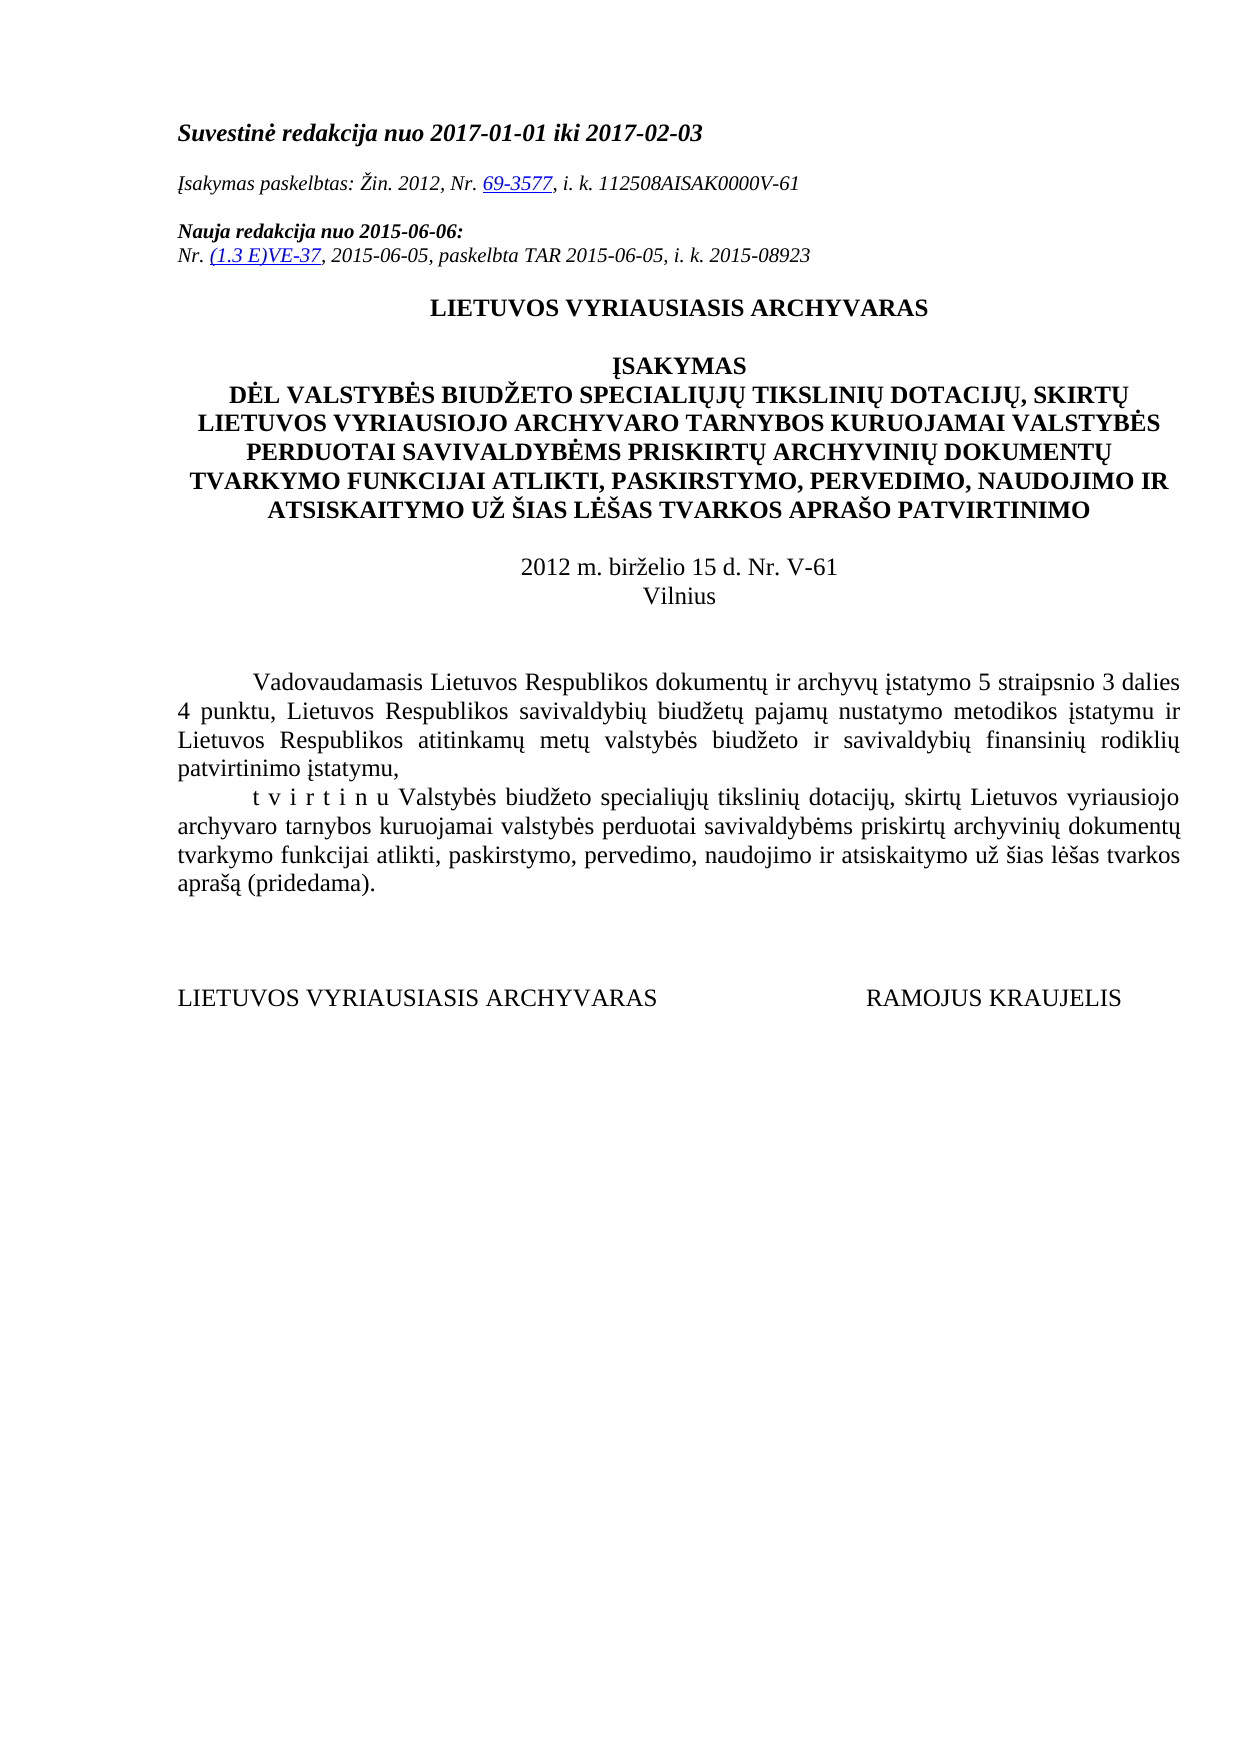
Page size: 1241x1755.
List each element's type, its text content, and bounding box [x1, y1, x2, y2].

text Lietuvos vyriausiasis archyvaras Ramojus Kraujelis [177, 983, 1181, 1012]
text Vilnius [177, 581, 1181, 610]
text Vadovaudamasis Lietuvos Respublikos dokumentų ir archyvų įstatymo 5 straipsnio 3 dalies 4 punktu, Lietuvos Respublikos savivaldybių biudžetų pajamų nustatymo metodikos įstatymu ir Lietuvos Respublikos atitinkamų metų valstybės biudžeto ir savivaldybių finansinių rodiklių patvirtinimo įstatymu, [177, 667, 1181, 782]
text Įsakymas paskelbtas: Žin. 2012, Nr. 69-3577, i. k. 112508AISAK0000V-61 [177, 171, 1181, 195]
text DĖL VALSTYBĖS BIUDŽETO SPECIALIŲJŲ TIKSLINIŲ DOTACIJŲ, SKIRTŲ LIETUVOS VYRIAUSIOJO ARCHYVARO TARNYBOS KURUOJAMAI VALSTYBĖS PERDUOTAI SAVIVALDYBĖMS PRISKIRTŲ ARCHYVINIŲ DOKUMENTŲ TVARKYMO FUNKCIJAI ATLIKTI, PASKIRSTYMO, PERVEDIMO, NAUDOJIMO IR ATSISKAITYMO UŽ ŠIAS LĖŠAS TVARKOS APRAŠO PATVIRTINIMO [177, 380, 1181, 523]
text t v i r t i n u Valstybės biudžeto specialiųjų tikslinių dotacijų, skirtų Lietuvos vyriausiojo archyvaro tarnybos kuruojamai valstybės perduotai savivaldybėms priskirtų archyvinių dokumentų tvarkymo funkcijai atlikti, paskirstymo, pervedimo, naudojimo ir atsiskaitymo už šias lėšas tvarkos aprašą (pridedama). [177, 782, 1181, 897]
text LIETUVOS VYRIAUSIASIS ARCHYVARAS [177, 293, 1181, 322]
text Nauja redakcija nuo 2015-06-06: [177, 219, 1181, 243]
text Suvestinė redakcija nuo 2017-01-01 iki 2017-02-03 [177, 118, 1181, 147]
text Nr. (1.3 E)VE-37, 2015-06-05, paskelbta TAR 2015-06-05, i. k. 2015-08923 [177, 243, 1181, 267]
text ĮSAKYMAS [177, 351, 1181, 380]
text 2012 m. birželio 15 d. Nr. V-61 [177, 552, 1181, 581]
